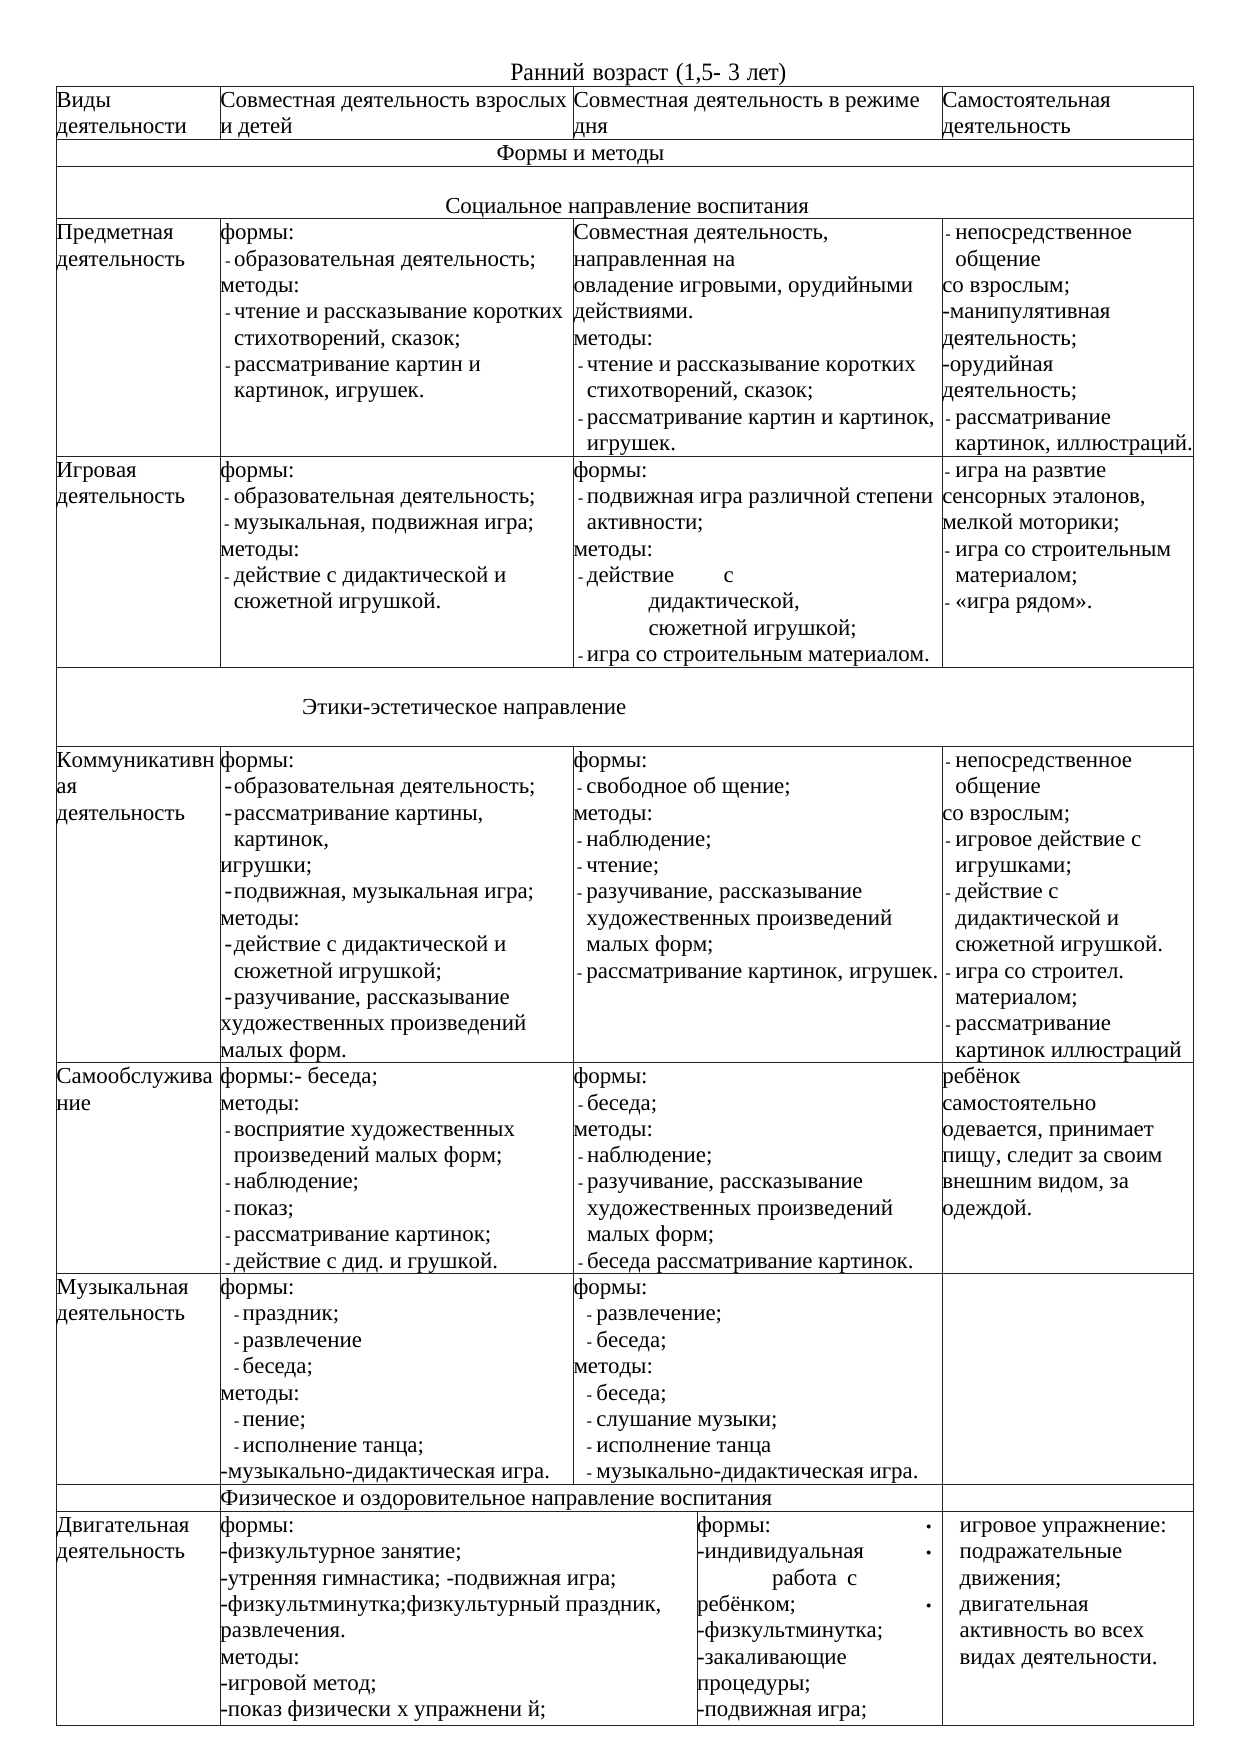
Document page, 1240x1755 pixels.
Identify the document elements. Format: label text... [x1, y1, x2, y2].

table_cell игра на развтие сенсорных эталонов, мелкой моторики; игра со строительным материалом; «игра рядом». [943, 457, 1193, 667]
table_cell формы: образовательная деятельность; рассматривание картины, картинок, игрушки; подвижная, музыкальная игра; методы: действие с дидактической и сюжетной игрушкой; разучивание, рассказывание художественных произведений малых форм. [221, 747, 573, 1062]
table_cell [57, 1485, 220, 1511]
table_header Совместная деятельность взрослых и детей [221, 87, 573, 139]
table_cell формы: праздник; развлечение беседа; методы: пение; исполнение танца; -музыкально-дидактическая игра. [221, 1274, 573, 1484]
table_cell формы: свободное об щение; методы: наблюдение; чтение; разучивание, рассказывание художественных произведений малых форм; рассматривание картинок, игрушек. [574, 747, 942, 1062]
table_cell Коммуникативная деятельность [57, 747, 220, 1062]
table_header Самостоятельная деятельность [943, 87, 1193, 139]
table_cell формы:- беседа; методы: восприятие художественных произведений малых форм; наблюдение; показ; рассматривание картинок; действие с дид. и грушкой. [221, 1063, 573, 1273]
table_cell формы: -индивидуальная работа с ребёнком; -физкультминутка; -закаливающие процедуры; -подвижная игра; [698, 1512, 942, 1725]
table_cell Формы и методы [57, 140, 1193, 166]
table_cell непосредственное общение со взрослым; игровое действие с игрушками; действие с дидактической и сюжетной игрушкой. игра со строител. материалом; рассматривание картинок иллюстраций [943, 747, 1193, 1062]
table_cell формы: беседа; методы: наблюдение; разучивание, рассказывание художественных произведений малых форм; беседа рассматривание картинок. [574, 1063, 942, 1273]
table_cell Совместная деятельность, направленная на овладение игровыми, орудийными действиями. методы: чтение и рассказывание коротких стихотворений, сказок; рассматривание картин и картинок, игрушек. [574, 219, 942, 456]
table_cell Музыкальная деятельность [57, 1274, 220, 1484]
table_cell Самообслуживание [57, 1063, 220, 1273]
table_cell непосредственное общение со взрослым; -манипулятивная деятельность; -орудийная деятельность; рассматривание картинок, иллюстраций. [943, 219, 1193, 456]
table_cell Этики-эстетическое направление [57, 668, 1193, 746]
table_header Совместная деятельность в режиме дня [574, 87, 942, 139]
table_cell формы: развлечение; беседа; методы: беседа; слушание музыки; исполнение танца музыкально-дидактическая игра. [574, 1274, 942, 1484]
table_cell игровое упражнение: подражательные движения; двигательная активность во всех видах деятельности. [943, 1512, 1193, 1725]
table_cell ребёнок самостоятельно одевается, принимает пищу, следит за своим внешним видом, за одеждой. [943, 1063, 1193, 1273]
table_cell [943, 1274, 1193, 1484]
table_cell формы: подвижная игра различной степени активности; методы: действие с дидактической, сюжетной игрушкой; игра со строительным материалом. [574, 457, 942, 667]
table_header Виды деятельности [57, 87, 220, 139]
table_cell Игровая деятельность [57, 457, 220, 667]
table_cell Физическое и оздоровительное направление воспитания [221, 1485, 942, 1511]
table_cell формы: образовательная деятельность; методы: чтение и рассказывание коротких стихотворений, сказок; рассматривание картин и картинок, игрушек. [221, 219, 573, 456]
table_cell Социальное направление воспитания [57, 167, 1193, 218]
text Ранний возраст (1,5- 3 лет) [66, 57, 1231, 86]
table_cell Предметная деятельность [57, 219, 220, 456]
table_cell формы: образовательная деятельность; музыкальная, подвижная игра; методы: действие с дидактической и сюжетной игрушкой. [221, 457, 573, 667]
table_cell Двигательная деятельность [57, 1512, 220, 1725]
table_cell формы: -физкультурное занятие; -утренняя гимнастика; -подвижная игра; -физкультминутка;физкультурный праздник, развлечения. методы: -игровой метод; -показ физически х упражнени й; [221, 1512, 697, 1725]
table_cell [943, 1485, 1193, 1511]
